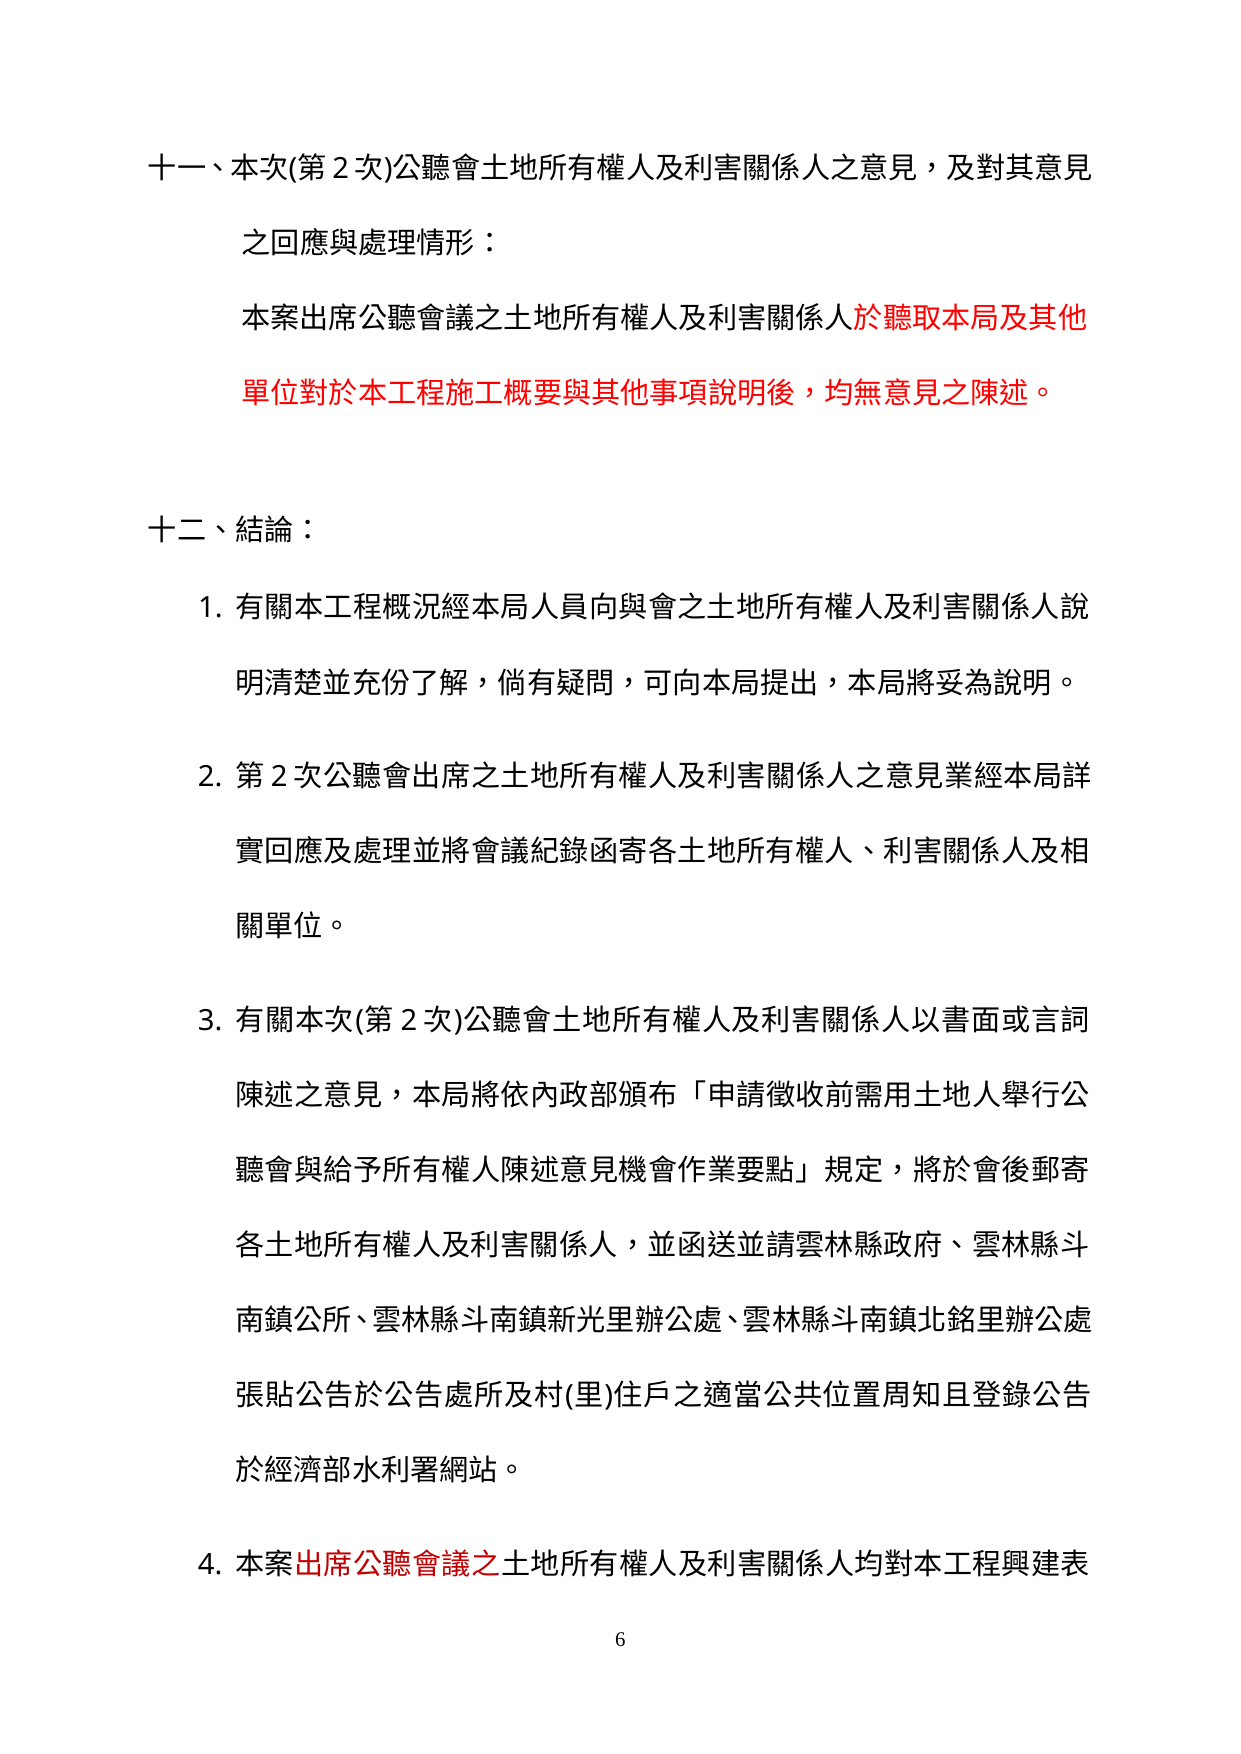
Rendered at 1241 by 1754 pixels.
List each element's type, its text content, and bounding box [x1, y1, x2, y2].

text 本案出席公聽會議之土地所有權人及利害關係人於聽取本局及其他單位對於本工程施工概要與其他事項說明後，均無意見之陳述。 [241, 278, 1092, 428]
list 有關本次(第2次)公聽會土地所有權人及利害關係人以書面或言詞陳述之意見，本局將依內政部頒布「申請徵收前需用土地人舉行公聽會與給予所有權人陳述意見機會作業要點」規定，將於會後郵寄各土地所有權人及利害關係人，並函送並請雲林縣政府、雲林縣斗南鎮公所、雲林縣斗南鎮新光里辦公處、雲林縣斗南鎮北銘里辦公處張貼公告於公告處所及村(里)住戶之適當公共位置周知且登錄公告於經濟部水利署網站。 [198, 980, 1092, 1505]
text 十一、本次(第2次)公聽會土地所有權人及利害關係人之意見，及對其意見之回應與處理情形： [148, 128, 1092, 278]
text 十二、結論： [148, 503, 1092, 549]
list 第2次公聽會出席之土地所有權人及利害關係人之意見業經本局詳實回應及處理並將會議紀錄函寄各土地所有權人、利害關係人及相關單位。 [198, 737, 1092, 962]
list 本案出席公聽會議之土地所有權人及利害關係人均對本工程興建表 [198, 1524, 1092, 1599]
list 有關本工程概況經本局人員向與會之土地所有權人及利害關係人說明清楚並充份了解，倘有疑問，可向本局提出，本局將妥為說明。 [198, 568, 1092, 718]
